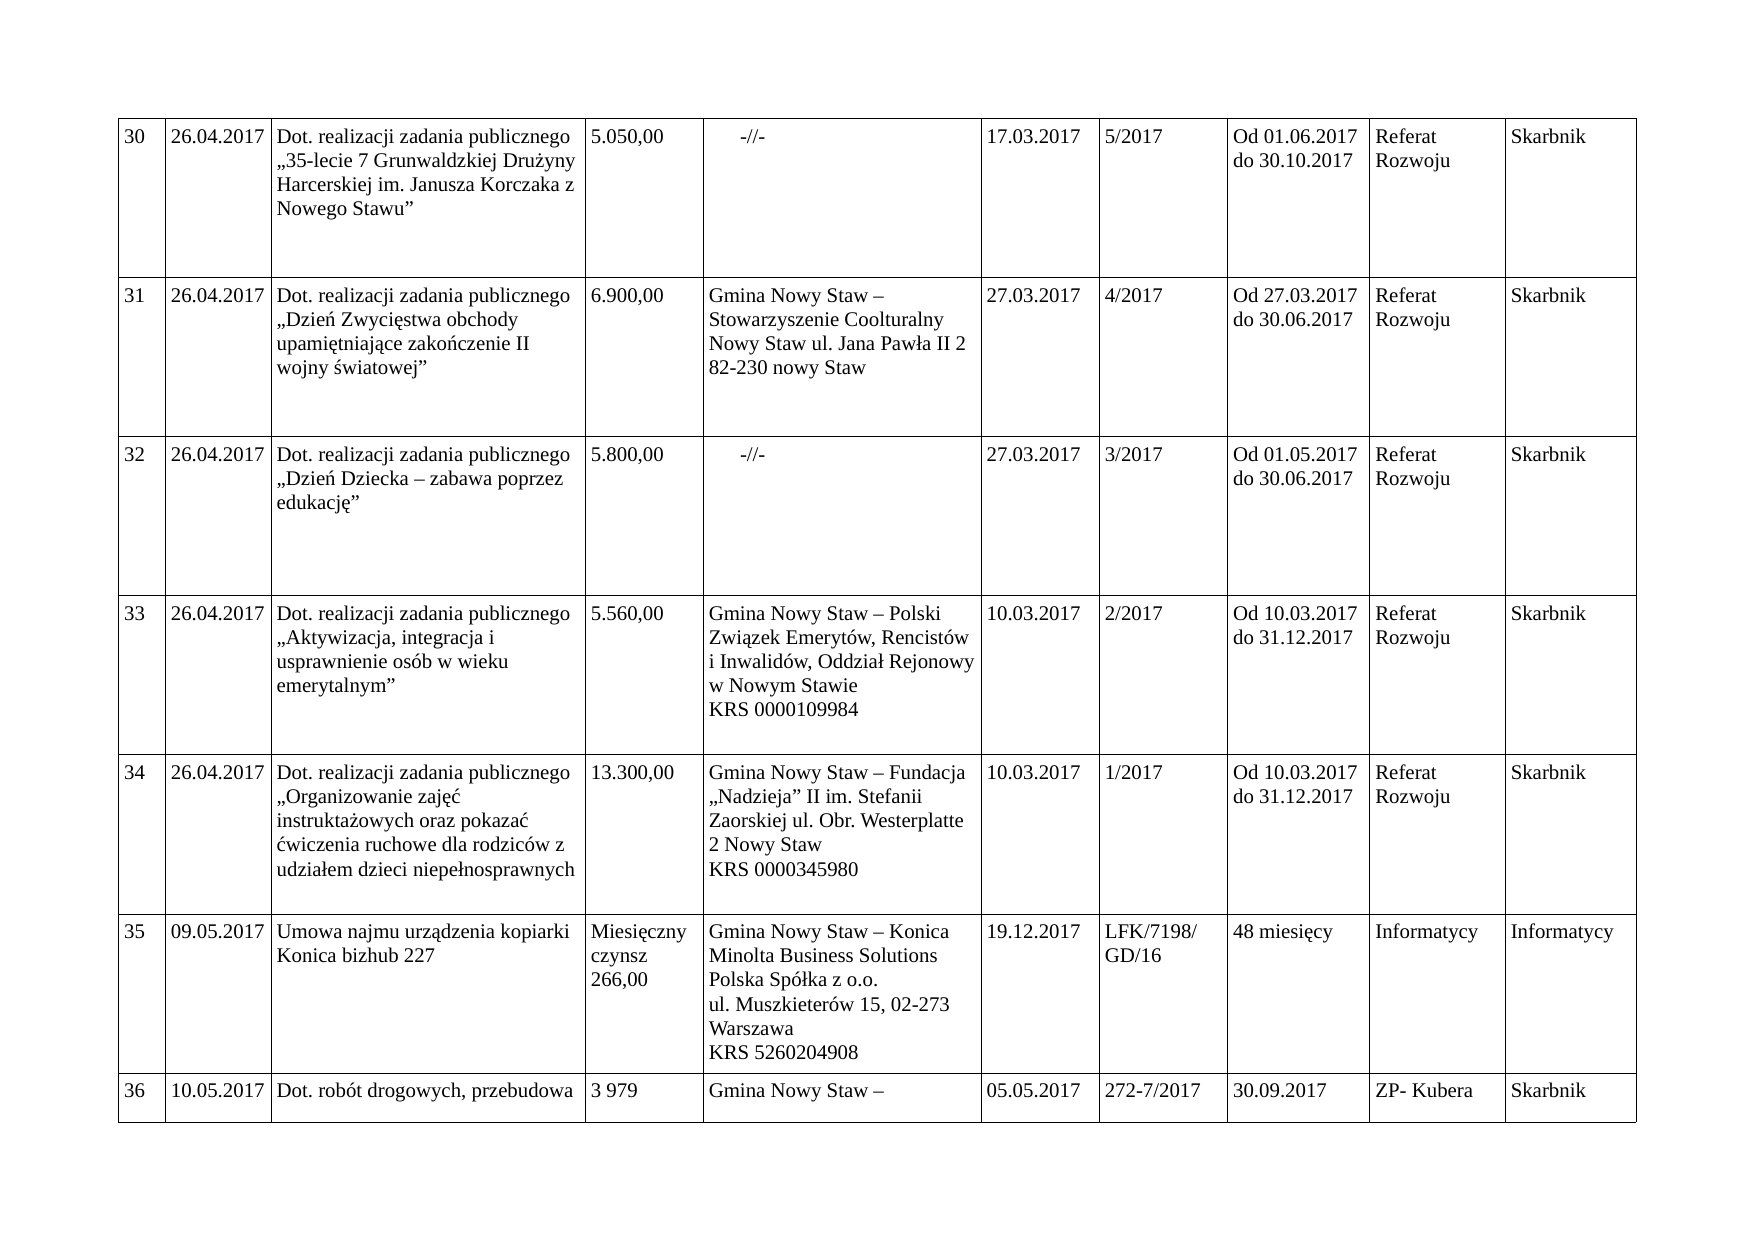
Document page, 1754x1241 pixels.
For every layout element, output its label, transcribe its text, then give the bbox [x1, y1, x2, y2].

table_cell 48 miesięcy [1228, 915, 1369, 1072]
table_cell Informatycy [1370, 915, 1505, 1072]
table_cell 13.300,00 [586, 755, 703, 913]
table_cell 27.03.2017 [982, 278, 1099, 436]
table_cell -//- [704, 119, 981, 277]
table_cell Miesięczny czynsz 266,00 [586, 915, 703, 1072]
table_cell Referat Rozwoju [1370, 119, 1505, 277]
table_cell 10.03.2017 [982, 755, 1099, 913]
table_cell Umowa najmu urządzenia kopiarki Konica bizhub 227 [272, 915, 585, 1072]
table_cell Od 10.03.2017 do 31.12.2017 [1228, 596, 1369, 754]
table_cell Dot. realizacji zadania publicznego „Dzień Dziecka – zabawa poprzez edukację” [272, 437, 585, 595]
table_cell 5.560,00 [586, 596, 703, 754]
table_cell 31 [119, 278, 165, 436]
table_cell Skarbnik [1506, 755, 1636, 913]
table_cell Gmina Nowy Staw – Stowarzyszenie Coolturalny Nowy Staw ul. Jana Pawła II 2 82-230 nowy Staw [704, 278, 981, 436]
table_cell Dot. realizacji zadania publicznego „Aktywizacja, integracja i usprawnienie osób w wieku emerytalnym” [272, 596, 585, 754]
table_cell Od 01.06.2017 do 30.10.2017 [1228, 119, 1369, 277]
table_cell 34 [119, 755, 165, 913]
table_cell LFK/7198/GD/16 [1100, 915, 1227, 1072]
table_cell Skarbnik [1506, 1074, 1636, 1122]
table_cell Dot. realizacji zadania publicznego „Organizowanie zajęć instruktażowych oraz pokazać ćwiczenia ruchowe dla rodziców z udziałem dzieci niepełnosprawnych [272, 755, 585, 913]
table_cell 36 [119, 1074, 165, 1122]
table_cell -//- [704, 437, 981, 595]
table_cell 4/2017 [1100, 278, 1227, 436]
table_cell Referat Rozwoju [1370, 278, 1505, 436]
table_cell 19.12.2017 [982, 915, 1099, 1072]
table_cell 272-7/2017 [1100, 1074, 1227, 1122]
table_cell Informatycy [1506, 915, 1636, 1072]
table_cell Skarbnik [1506, 437, 1636, 595]
table_cell Dot. realizacji zadania publicznego „35-lecie 7 Grunwaldzkiej Drużyny Harcerskiej im. Janusza Korczaka z Nowego Stawu” [272, 119, 585, 277]
table_cell 30 [119, 119, 165, 277]
table_cell ZP- Kubera [1370, 1074, 1505, 1122]
table_cell 3/2017 [1100, 437, 1227, 595]
table_cell 26.04.2017 [166, 119, 271, 277]
table_cell 3 979 [586, 1074, 703, 1122]
table_cell 32 [119, 437, 165, 595]
table_cell Od 10.03.2017 do 31.12.2017 [1228, 755, 1369, 913]
table_cell 09.05.2017 [166, 915, 271, 1072]
table_cell 6.900,00 [586, 278, 703, 436]
table_cell Referat Rozwoju [1370, 755, 1505, 913]
table_cell 2/2017 [1100, 596, 1227, 754]
table_cell 1/2017 [1100, 755, 1227, 913]
table_cell 26.04.2017 [166, 596, 271, 754]
table_cell Gmina Nowy Staw – Fundacja „Nadzieja” II im. Stefanii Zaorskiej ul. Obr. Westerplatte 2 Nowy Staw KRS 0000345980 [704, 755, 981, 913]
table_cell 10.05.2017 [166, 1074, 271, 1122]
table_cell Dot. robót drogowych, przebudowa [272, 1074, 585, 1122]
table_cell Gmina Nowy Staw – [704, 1074, 981, 1122]
table_cell 35 [119, 915, 165, 1072]
table_cell 33 [119, 596, 165, 754]
table_cell Gmina Nowy Staw – Konica Minolta Business Solutions Polska Spółka z o.o. ul. Muszkieterów 15, 02-273 Warszawa KRS 5260204908 [704, 915, 981, 1072]
table_cell 26.04.2017 [166, 755, 271, 913]
table_cell Referat Rozwoju [1370, 437, 1505, 595]
table_cell 5.050,00 [586, 119, 703, 277]
table_cell 10.03.2017 [982, 596, 1099, 754]
table_cell Dot. realizacji zadania publicznego „Dzień Zwycięstwa obchody upamiętniające zakończenie II wojny światowej” [272, 278, 585, 436]
table_cell Od 01.05.2017 do 30.06.2017 [1228, 437, 1369, 595]
table_cell 17.03.2017 [982, 119, 1099, 277]
table_cell Od 27.03.2017 do 30.06.2017 [1228, 278, 1369, 436]
table_cell Skarbnik [1506, 278, 1636, 436]
table_cell Gmina Nowy Staw – Polski Związek Emerytów, Rencistów i Inwalidów, Oddział Rejonowy w Nowym Stawie KRS 0000109984 [704, 596, 981, 754]
table_cell Skarbnik [1506, 596, 1636, 754]
table_cell 30.09.2017 [1228, 1074, 1369, 1122]
table_cell Skarbnik [1506, 119, 1636, 277]
table_cell 5.800,00 [586, 437, 703, 595]
table_cell 27.03.2017 [982, 437, 1099, 595]
table_cell 5/2017 [1100, 119, 1227, 277]
table_cell 26.04.2017 [166, 278, 271, 436]
table_cell Referat Rozwoju [1370, 596, 1505, 754]
table_cell 26.04.2017 [166, 437, 271, 595]
table_cell 05.05.2017 [982, 1074, 1099, 1122]
